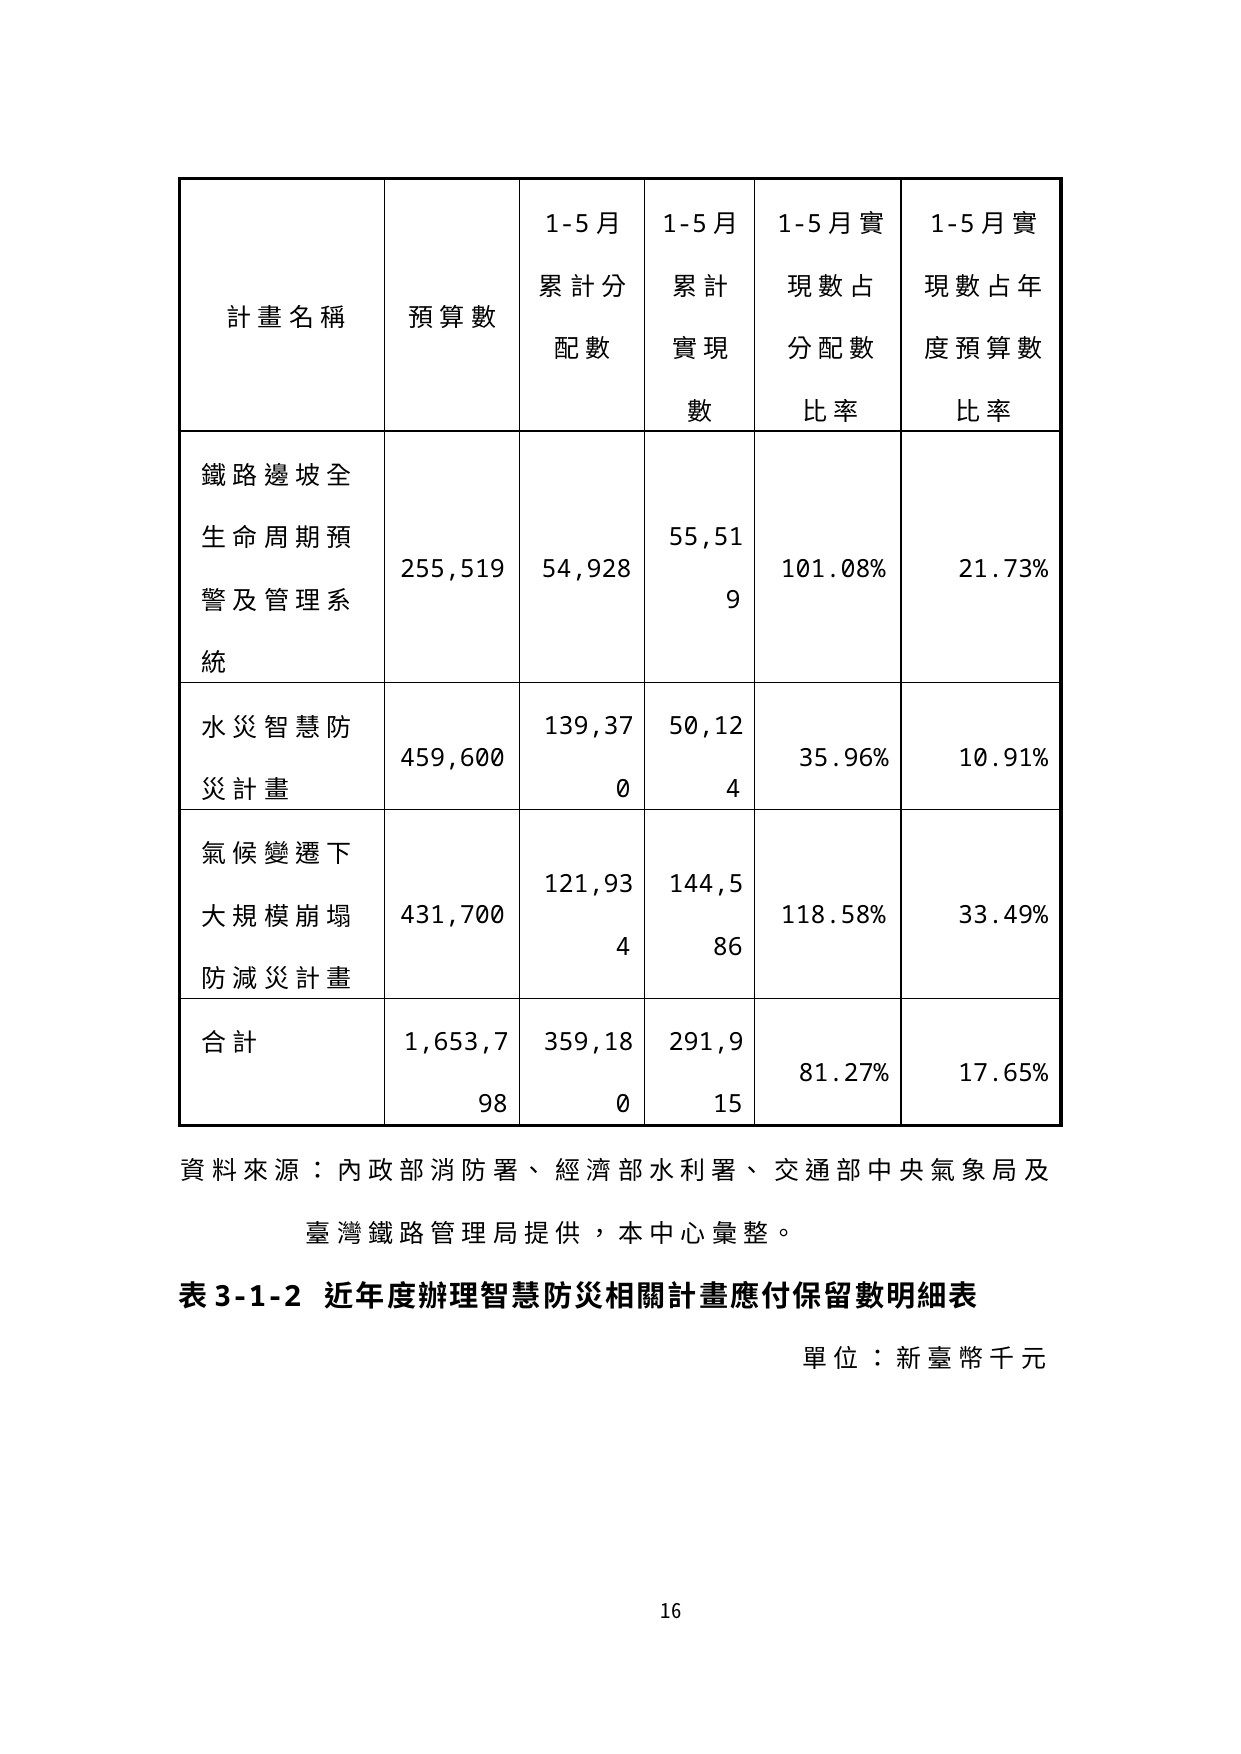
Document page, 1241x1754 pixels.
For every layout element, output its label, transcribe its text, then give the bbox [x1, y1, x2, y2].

table_cell 459,600 [385, 683, 519, 808]
table_cell 17.65% [902, 999, 1059, 1124]
table_cell 水災智慧防災計畫 [181, 683, 384, 808]
table_cell 33.49% [902, 810, 1059, 997]
table_cell 101.08% [755, 432, 900, 682]
table_cell 合計 [181, 999, 384, 1124]
table_header 1-5月累計分配數 [520, 180, 644, 430]
table_cell 21.73% [902, 432, 1059, 682]
table_cell 255,519 [385, 432, 519, 682]
table_cell 121,934 [520, 810, 644, 997]
table_header 預算數 [385, 180, 519, 430]
table_cell 氣候變遷下大規模崩塌防減災計畫 [181, 810, 384, 997]
table_cell 139,370 [520, 683, 644, 808]
table_cell 81.27% [755, 999, 900, 1124]
text 表3-1-2 近年度辦理智慧防災相關計畫應付保留數明細表 [177, 1252, 1004, 1315]
table_cell 291,915 [645, 999, 754, 1124]
table_header 1-5月實現數占分配數比率 [755, 180, 900, 430]
table_header 1-5月實現數占年度預算數比率 [902, 180, 1059, 430]
table_cell 鐵路邊坡全生命周期預警及管理系統 [181, 432, 384, 682]
table_cell 431,700 [385, 810, 519, 997]
table_header 1-5月累計實現數 [645, 180, 754, 430]
table_cell 10.91% [902, 683, 1059, 808]
table_cell 359,180 [520, 999, 644, 1124]
table_cell 118.58% [755, 810, 900, 997]
table_cell 54,928 [520, 432, 644, 682]
text 資料來源：內政部消防署、經濟部水利署、交通部中央氣象局及臺灣鐵路管理局提供，本中心彙整。 [174, 1127, 1063, 1252]
table_header 計畫名稱 [181, 180, 384, 430]
table_cell 1,653,798 [385, 999, 519, 1124]
table_cell 50,124 [645, 683, 754, 808]
table_cell 144,586 [645, 810, 754, 997]
table_cell 35.96% [755, 683, 900, 808]
text 單位：新臺幣千元 [183, 1315, 1049, 1377]
table_cell 55,519 [645, 432, 754, 682]
